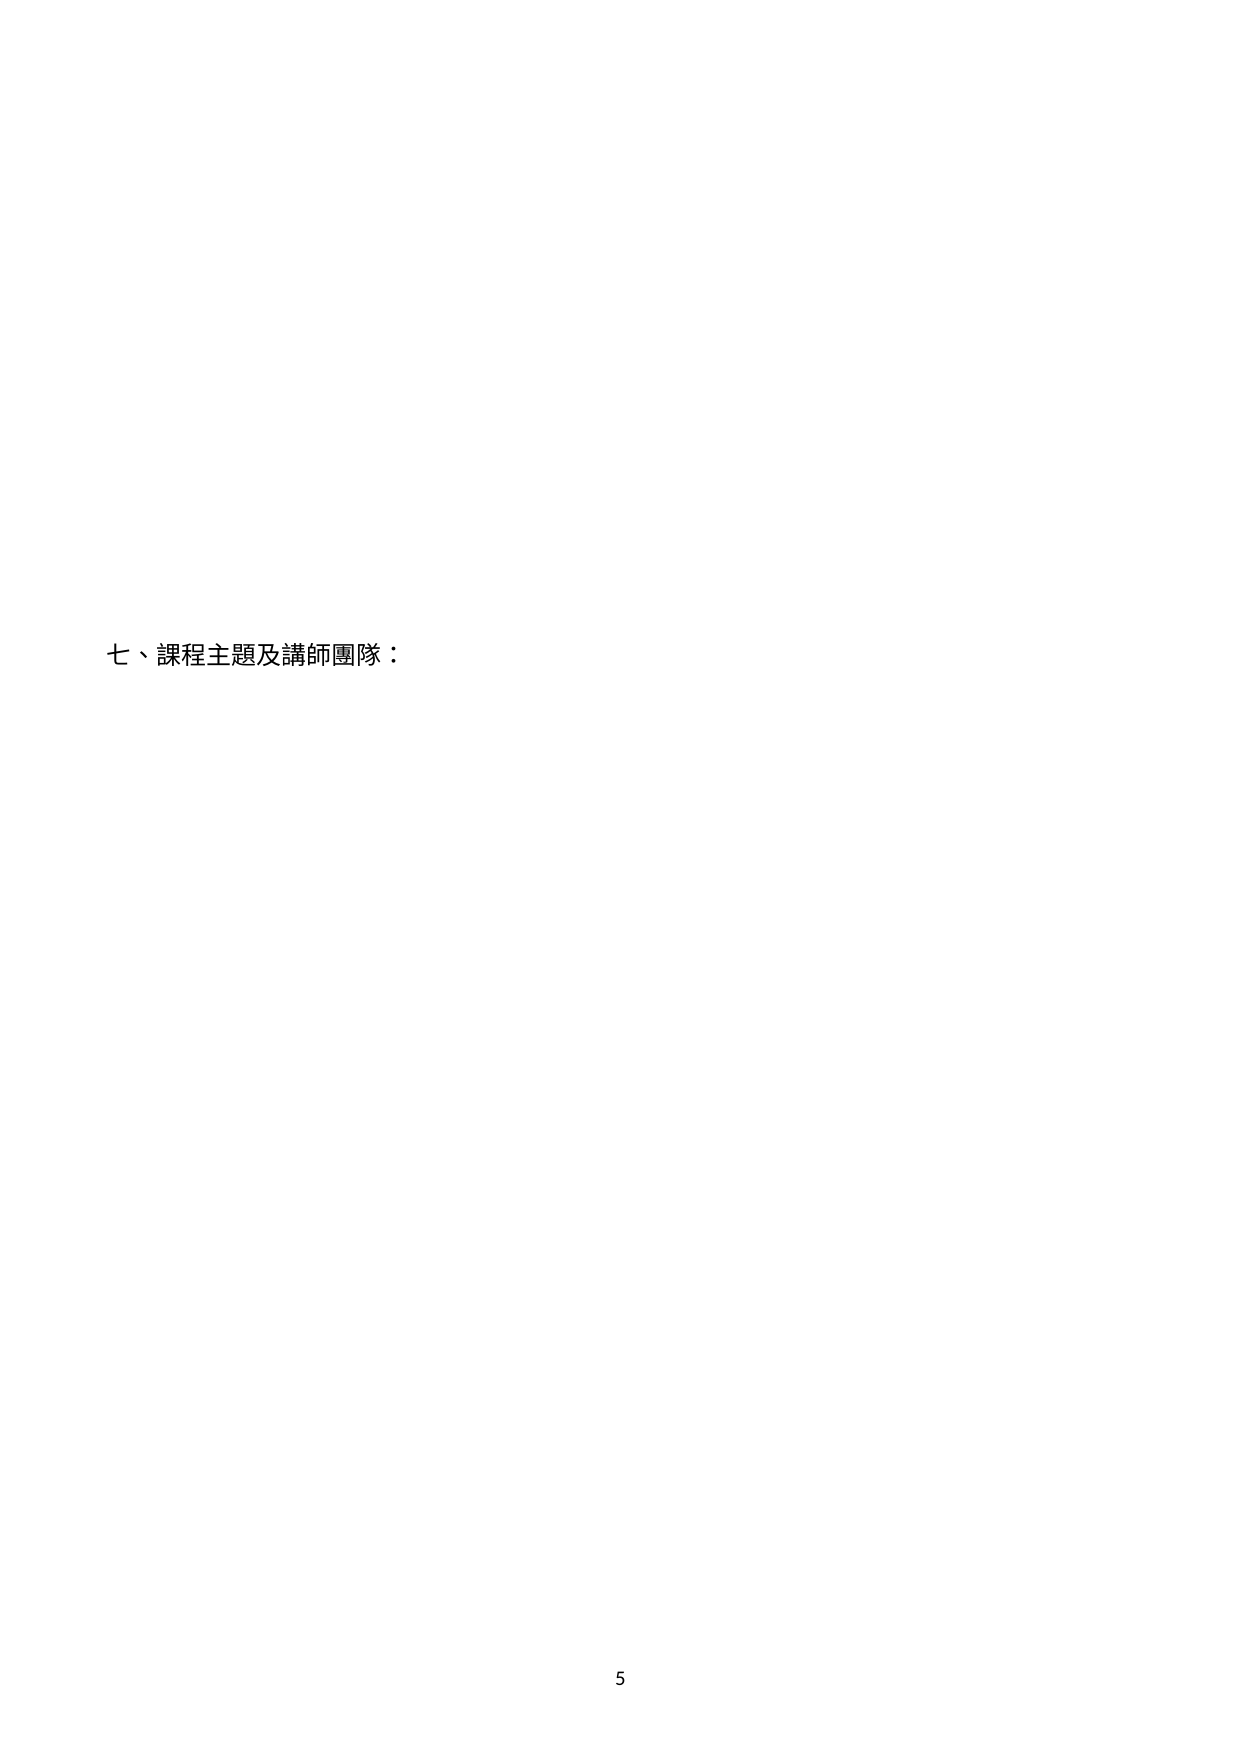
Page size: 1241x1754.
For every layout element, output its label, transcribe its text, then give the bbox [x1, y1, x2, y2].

text 七、課程主題及講師團隊： [106, 612, 1134, 675]
